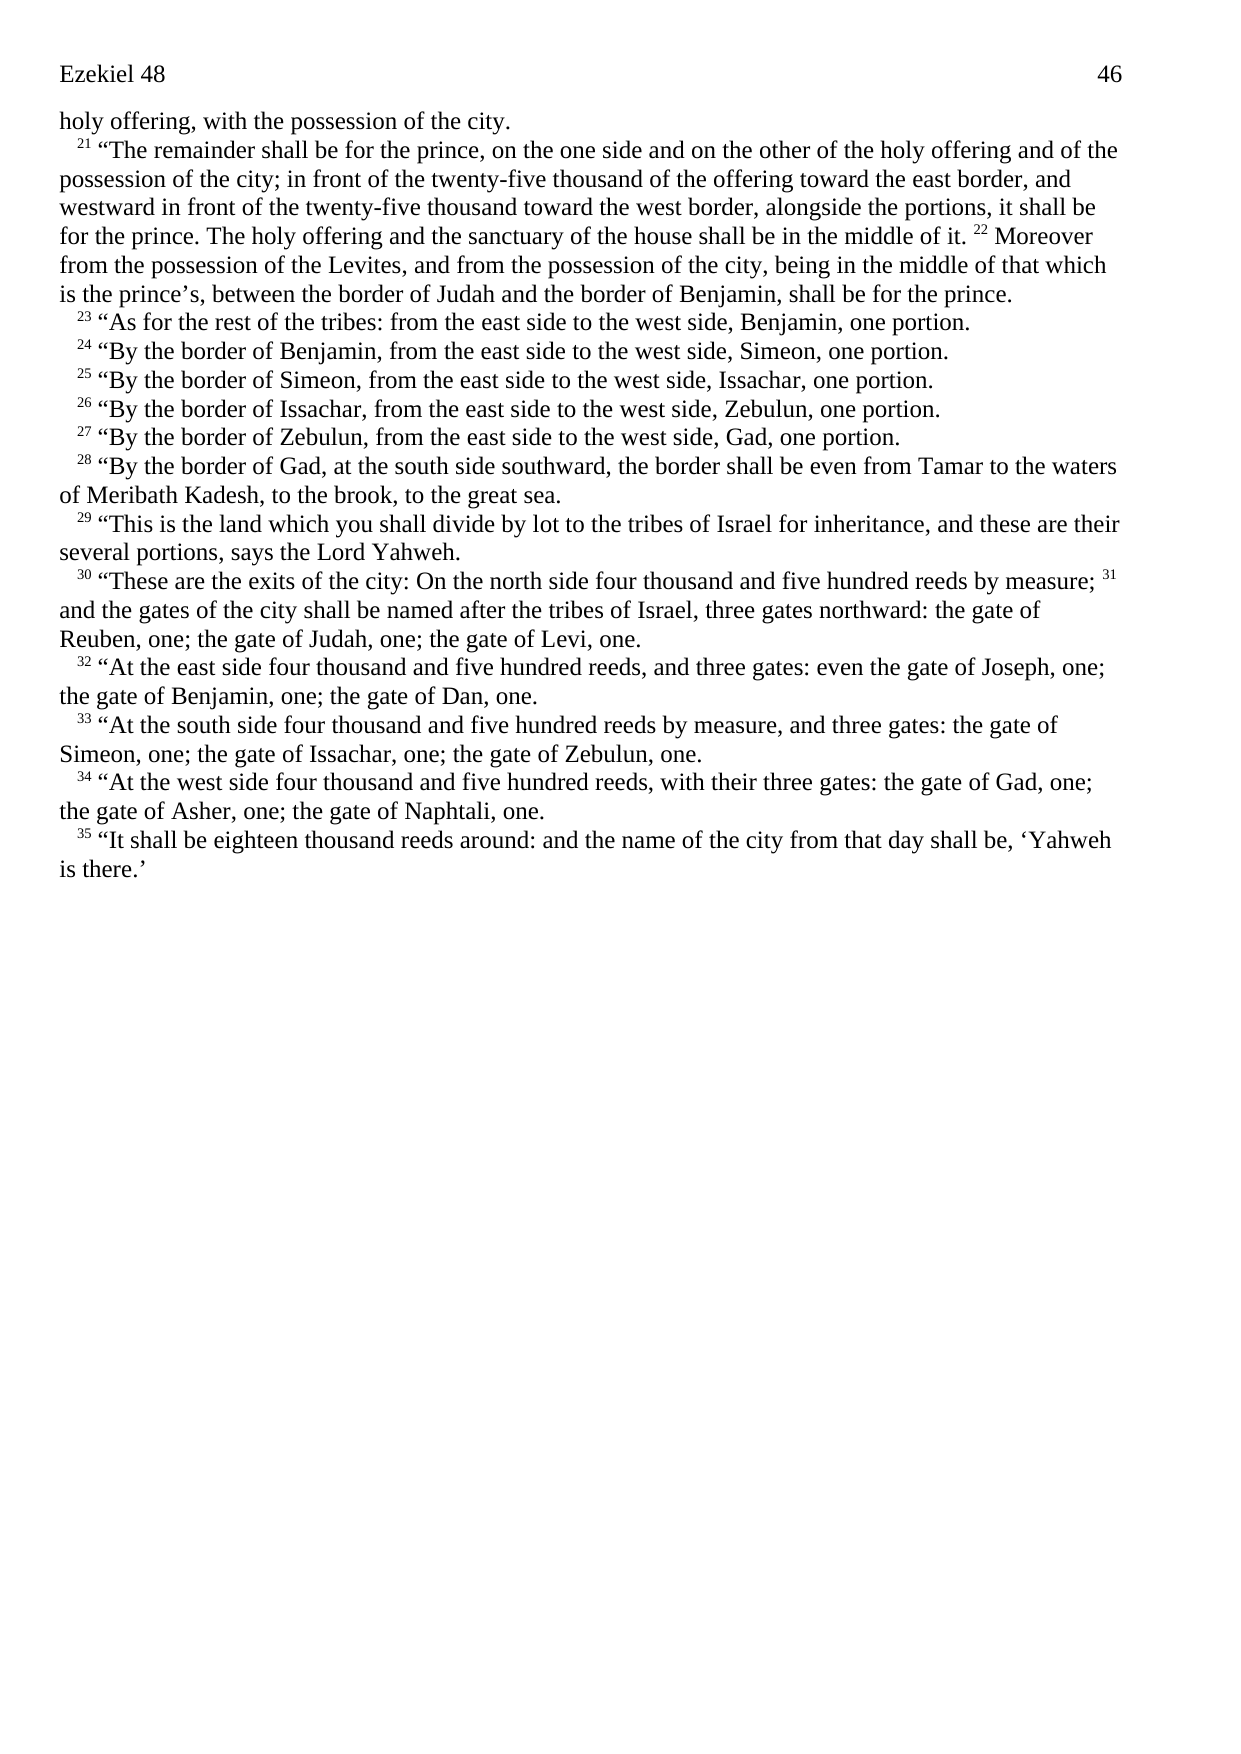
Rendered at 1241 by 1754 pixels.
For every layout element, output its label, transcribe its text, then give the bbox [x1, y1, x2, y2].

text 23 “As for the rest of the tribes: from the east side to the west side, Benjamin, one portion. [59, 307, 1122, 336]
text 26 “By the border of Issachar, from the east side to the west side, Zebulun, one portion. [59, 394, 1122, 422]
text 27 “By the border of Zebulun, from the east side to the west side, Gad, one portion. [59, 422, 1122, 451]
text 28 “By the border of Gad, at the south side southward, the border shall be even from Tamar to the waters of Meribath Kadesh, to the brook, to the great sea. [59, 451, 1122, 509]
text 35 “It shall be eighteen thousand reeds around: and the name of the city from that day shall be, ‘Yahweh is there.’ [59, 825, 1122, 882]
text 34 “At the west side four thousand and five hundred reeds, with their three gates: the gate of Gad, one; the gate of Asher, one; the gate of Naphtali, one. [59, 767, 1122, 825]
text 24 “By the border of Benjamin, from the east side to the west side, Simeon, one portion. [59, 336, 1122, 365]
text holy offering, with the possession of the city. [59, 106, 1122, 135]
text 21 “The remainder shall be for the prince, on the one side and on the other of the holy offering and of the possession of the city; in front of the twenty-five thousand of the offering toward the east border, and westward in front of the twenty-five thousand toward the west border, alongside the portions, it shall be for the prince. The holy offering and the sanctuary of the house shall be in the middle of it. 22 Moreover from the possession of the Levites, and from the possession of the city, being in the middle of that which is the prince’s, between the border of Judah and the border of Benjamin, shall be for the prince. [59, 135, 1122, 307]
text 25 “By the border of Simeon, from the east side to the west side, Issachar, one portion. [59, 365, 1122, 394]
text 29 “This is the land which you shall divide by lot to the tribes of Israel for inheritance, and these are their several portions, says the Lord Yahweh. [59, 509, 1122, 566]
text 32 “At the east side four thousand and five hundred reeds, and three gates: even the gate of Joseph, one; the gate of Benjamin, one; the gate of Dan, one. [59, 652, 1122, 710]
text 30 “These are the exits of the city: On the north side four thousand and five hundred reeds by measure; 31 and the gates of the city shall be named after the tribes of Israel, three gates northward: the gate of Reuben, one; the gate of Judah, one; the gate of Levi, one. [59, 566, 1122, 652]
text 33 “At the south side four thousand and five hundred reeds by measure, and three gates: the gate of Simeon, one; the gate of Issachar, one; the gate of Zebulun, one. [59, 710, 1122, 767]
